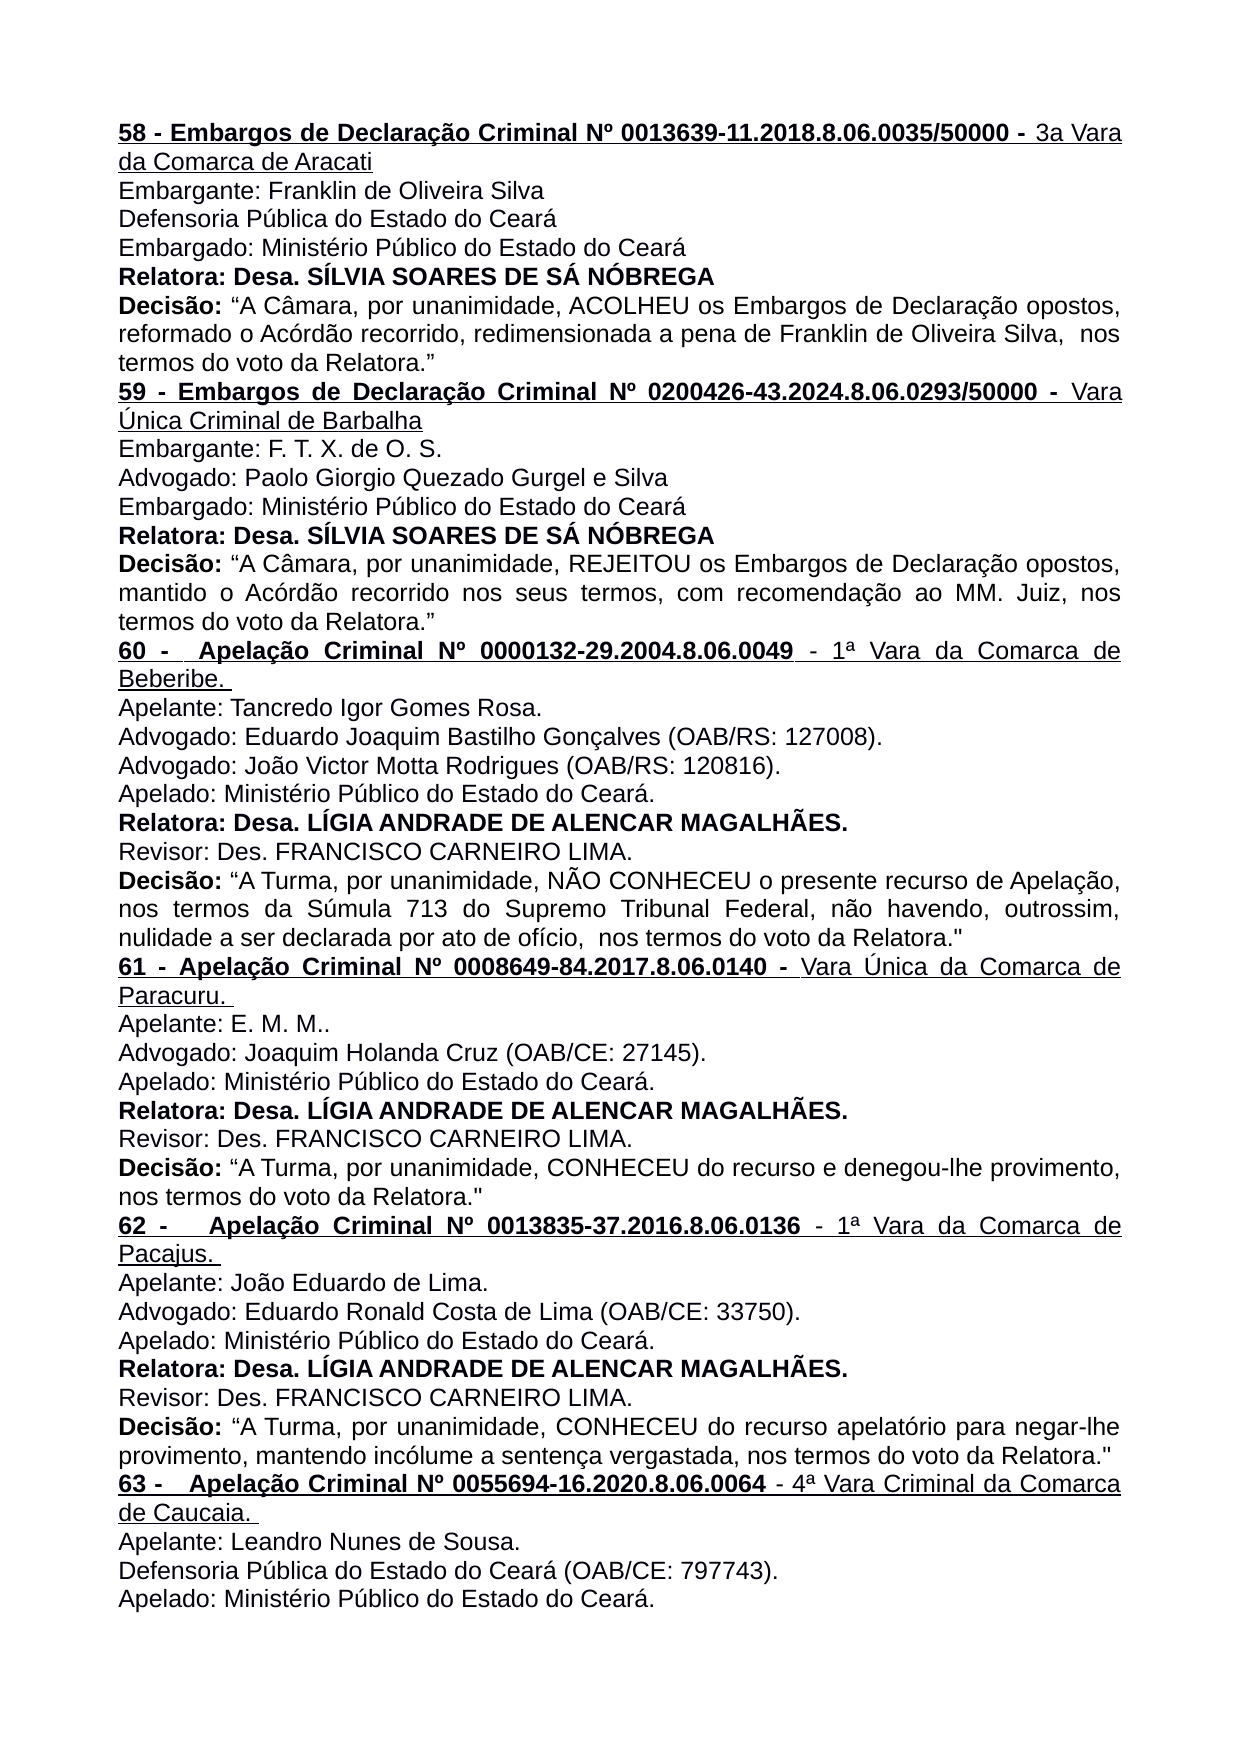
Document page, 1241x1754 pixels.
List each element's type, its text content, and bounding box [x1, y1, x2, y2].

text 59 - Embargos de Declaração Criminal Nº 0200426-43.2024.8.06.0293/50000 - Vara [118, 377, 1122, 402]
text Advogado: João Victor Motta Rodrigues (OAB/RS: 120816). [118, 751, 1122, 779]
text Advogado: Eduardo Ronald Costa de Lima (OAB/CE: 33750). [118, 1297, 1122, 1326]
text 63 - Apelação Criminal Nº 0055694-16.2020.8.06.0064 - 4ª Vara Criminal da Comarca de Caucaia. [118, 1469, 1122, 1527]
text Apelado: Ministério Público do Estado do Ceará. [118, 779, 1122, 808]
text Defensoria Pública do Estado do Ceará [118, 204, 1122, 233]
text 60 - Apelação Criminal Nº 0000132-29.2004.8.06.0049 - 1ª Vara da Comarca de Beberibe. [118, 636, 1122, 693]
text Revisor: Des. FRANCISCO CARNEIRO LIMA. [118, 1124, 1122, 1153]
text 58 - Embargos de Declaração Criminal Nº 0013639-11.2018.8.06.0035/50000 - 3a Vara [118, 118, 1122, 143]
text Defensoria Pública do Estado do Ceará (OAB/CE: 797743). [118, 1556, 1122, 1584]
text 62 - Apelação Criminal Nº 0013835-37.2016.8.06.0136 - 1ª Vara da Comarca de [118, 1211, 1122, 1236]
text Apelante: João Eduardo de Lima. [118, 1268, 1122, 1297]
text Decisão: “A Câmara, por unanimidade, ACOLHEU os Embargos de Declaração opostos, reformado o Acórdão recorrido, redimensionada a pena de Franklin de Oliveira Silva, nos termos do voto da Relatora.” [118, 291, 1122, 377]
text Decisão: “A Câmara, por unanimidade, REJEITOU os Embargos de Declaração opostos, mantido o Acórdão recorrido nos seus termos, com recomendação ao MM. Juiz, nos termos do voto da Relatora.” [118, 549, 1122, 636]
text Relatora: Desa. LÍGIA ANDRADE DE ALENCAR MAGALHÃES. [118, 1096, 1122, 1124]
text Relatora: Desa. SÍLVIA SOARES DE SÁ NÓBREGA [118, 262, 1122, 291]
text Embargado: Ministério Público do Estado do Ceará [118, 492, 1122, 521]
text Apelante: Leandro Nunes de Sousa. [118, 1527, 1122, 1556]
text Advogado: Joaquim Holanda Cruz (OAB/CE: 27145). [118, 1038, 1122, 1067]
text Relatora: Desa. LÍGIA ANDRADE DE ALENCAR MAGALHÃES. [118, 1354, 1122, 1383]
text Pacajus. [118, 1237, 1122, 1268]
text Única Criminal de Barbalha [118, 403, 1122, 434]
text Embargante: Franklin de Oliveira Silva [118, 176, 1122, 204]
text Advogado: Eduardo Joaquim Bastilho Gonçalves (OAB/RS: 127008). [118, 722, 1122, 751]
text Relatora: Desa. SÍLVIA SOARES DE SÁ NÓBREGA [118, 521, 1122, 549]
text Decisão: “A Turma, por unanimidade, CONHECEU do recurso e denegou-lhe provimento, nos termos do voto da Relatora." [118, 1153, 1122, 1211]
text 61 - Apelação Criminal Nº 0008649-84.2017.8.06.0140 - Vara Única da Comarca de Paracuru. [118, 952, 1122, 1009]
text Relatora: Desa. LÍGIA ANDRADE DE ALENCAR MAGALHÃES. [118, 808, 1122, 837]
text Advogado: Paolo Giorgio Quezado Gurgel e Silva [118, 463, 1122, 492]
text Revisor: Des. FRANCISCO CARNEIRO LIMA. [118, 837, 1122, 866]
text Decisão: “A Turma, por unanimidade, NÃO CONHECEU o presente recurso de Apelação, nos termos da Súmula 713 do Supremo Tribunal Federal, não havendo, outrossim, nulidade a ser declarada por ato de ofício, nos termos do voto da Relatora." [118, 866, 1122, 952]
text Revisor: Des. FRANCISCO CARNEIRO LIMA. [118, 1383, 1122, 1412]
text Apelado: Ministério Público do Estado do Ceará. [118, 1326, 1122, 1354]
text Embargado: Ministério Público do Estado do Ceará [118, 233, 1122, 262]
text Decisão: “A Turma, por unanimidade, CONHECEU do recurso apelatório para negar-lhe provimento, mantendo incólume a sentença vergastada, nos termos do voto da Relatora." [118, 1412, 1122, 1469]
text Apelante: E. M. M.. [118, 1009, 1122, 1038]
text Embargante: F. T. X. de O. S. [118, 434, 1122, 463]
text Apelante: Tancredo Igor Gomes Rosa. [118, 693, 1122, 722]
text Apelado: Ministério Público do Estado do Ceará. [118, 1584, 1122, 1613]
text da Comarca de Aracati [118, 144, 1122, 176]
text Apelado: Ministério Público do Estado do Ceará. [118, 1067, 1122, 1096]
